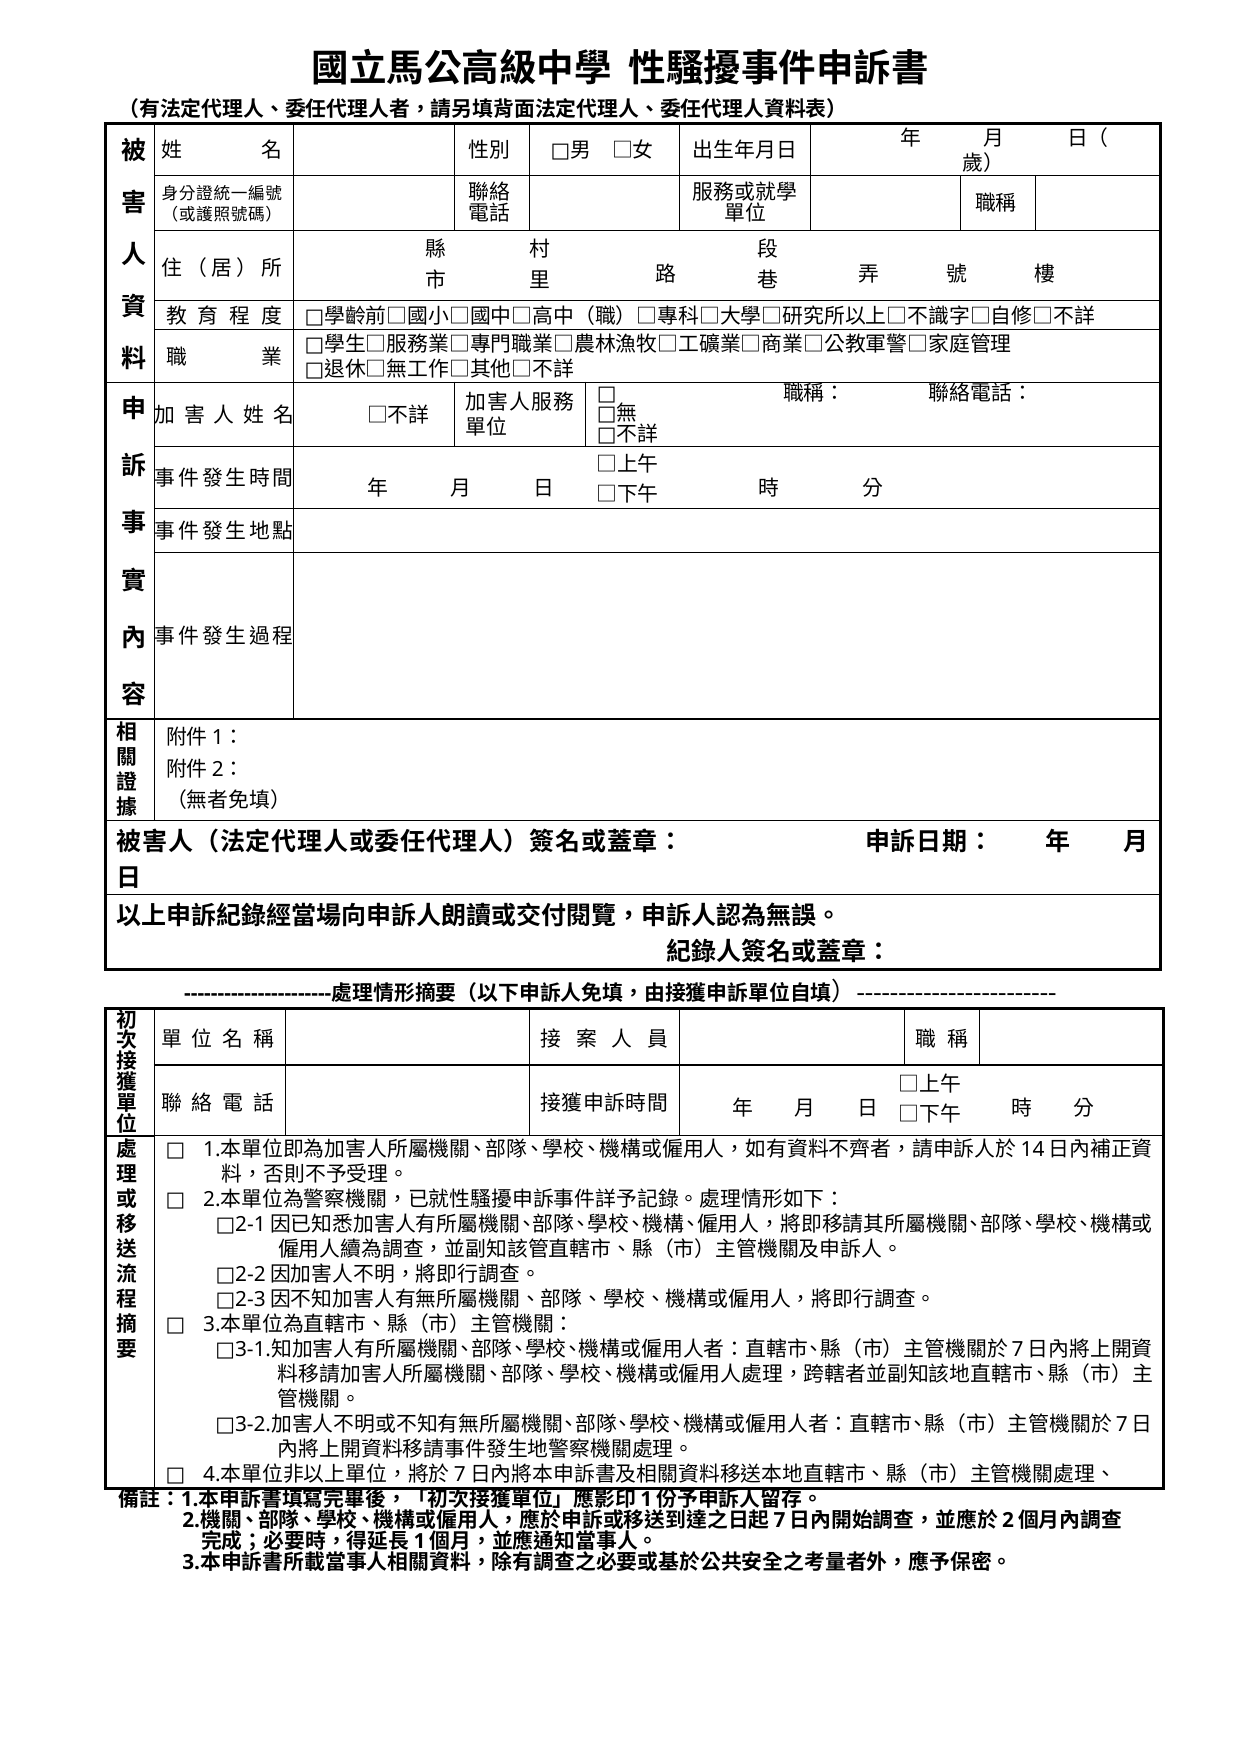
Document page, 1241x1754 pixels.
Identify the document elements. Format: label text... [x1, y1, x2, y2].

table_cell 教育程度 [155, 301, 293, 328]
table_cell 附件1： 附件2： （無者免填） [155, 720, 1159, 820]
table_cell □ 職稱： 聯絡電話： □無 □不詳 [586, 383, 1159, 446]
table_cell 以上申訴紀錄經當場向申訴人朗讀或交付閱覽，申訴人認為無誤。 紀錄人簽名或蓋章： [107, 895, 1159, 968]
table_header [980, 1010, 1162, 1064]
table_header 被害人資料 [107, 125, 154, 382]
text 2.機關、部隊、學校、機構或僱用人，應於申訴或移送到達之日起7日內開始調查，並應於2個月內調查完成；必要時，得延長1個月，並應通知當事人。 [182, 1511, 1122, 1552]
table_cell [294, 509, 1159, 552]
table_cell 申訴事實內容 [107, 383, 154, 718]
table_cell 職稱 [961, 176, 1035, 229]
table_cell 接獲申訴時間 [530, 1066, 679, 1135]
table_header [286, 1010, 529, 1064]
table_header 年 月 日（ 歲） [811, 125, 1159, 175]
table_cell 處理或移送流程摘要 [107, 1137, 154, 1487]
table_cell 被害人（法定代理人或委任代理人）簽名或蓋章： 申訴日期： 年 月 日 [107, 821, 1159, 894]
text （有法定代理人、委任代理人者，請另填背面法定代理人、委任代理人資料表） [118, 92, 1122, 122]
table_cell □學生□服務業□專門職業□農林漁牧□工礦業□商業□公教軍警□家庭管理 □退休□無工作□其他□不詳 [294, 330, 1159, 382]
table_cell 加害人姓名 [155, 383, 293, 446]
table_cell 事件發生時間 [155, 447, 293, 508]
table_header 接案人員 [530, 1010, 679, 1064]
table_cell 聯絡電話 [455, 176, 529, 229]
text 3.本申訴書所載當事人相關資料，除有調查之必要或基於公共安全之考量者外，應予保密。 [182, 1552, 1122, 1573]
table_cell 住（居）所 [155, 231, 293, 300]
table_cell [1036, 176, 1159, 229]
table_cell 年 月 日 □上午□下午 時 分 [294, 447, 1159, 508]
table_header 出生年月日 [680, 125, 810, 175]
table_cell □不詳 [294, 383, 454, 446]
text 備註：1.本申訴書填寫完畢後，「初次接獲單位」應影印1份予申訴人留存。 [118, 1490, 1122, 1511]
table_cell 職 業 [155, 330, 293, 382]
table_header [294, 125, 454, 175]
table_cell 縣市 村里 路 段巷 弄 號 樓 [294, 231, 1159, 300]
table_cell 相關證據 [107, 720, 154, 820]
table_cell 聯絡電話 [155, 1066, 285, 1135]
table_cell 年 月 日 □上午□下午 時 分 [680, 1066, 1162, 1135]
table_cell 事件發生過程 [155, 553, 293, 718]
table_header 姓名 [155, 125, 293, 175]
table_cell 1.本單位即為加害人所屬機關、部隊、學校、機構或僱用人，如有資料不齊者，請申訴人於14日內補正資料，否則不予受理。 2.本單位為警察機關，已就性騷擾申訴事件詳予記錄。處理情形如下： □2-1因已知悉加害人有所屬機關、部隊、學校、機構、僱用人，將即移請其所屬機關、部隊、學校、機構或僱用人續為調查，並副知該管直轄市、縣（市）主管機關及申訴人。 □2-2因加害人不明，將即行調查。 □2-3因不知加害人有無所屬機關、部隊、學校、機構或僱用人，將即行調查。 3.本單位為直轄市、縣（市）主管機關： □3-1.知加害人有所屬機關、部隊、學校、機構或僱用人者：直轄市、縣（市）主管機關於7日內將上開資料移請加害人所屬機關、部隊、學校、機構或僱用人處理，跨轄者並副知該地直轄市、縣（市）主管機關。 □3-2.加害人不明或不知有無所屬機關、部隊、學校、機構或僱用人者：直轄市、縣（市）主管機關於7日內將上開資料移請事件發生地警察機關處理。 4.本單位非以上單位，將於7日內將本申訴書及相關資料移送本地直轄市、縣（市）主管機關處理、 [155, 1136, 1162, 1487]
table_cell 加害人服務單位 [455, 383, 585, 446]
table_cell [811, 176, 960, 229]
table_header 單位名稱 [155, 1010, 285, 1064]
text 國立馬公高級中學 性騷擾事件申訴書 [118, 37, 1122, 92]
table_cell 服務或就學單位 [680, 176, 810, 229]
table_cell [530, 176, 679, 229]
table_cell [286, 1066, 529, 1135]
table_header 職稱 [905, 1010, 979, 1064]
table_cell 身分證統一編號（或護照號碼） [155, 176, 293, 229]
table_header [680, 1010, 904, 1064]
table_cell [294, 176, 454, 229]
table_header □男 □女 [530, 125, 679, 175]
table_cell □學齡前□國小□國中□高中（職）□專科□大學□研究所以上□不識字□自修□不詳 [294, 301, 1159, 328]
table_header 性別 [455, 125, 529, 175]
table_header 初次接獲單位 [107, 1010, 154, 1135]
text ----------------------處理情形摘要（以下申訴人免填，由接獲申訴單位自填）------------------------ [118, 971, 1122, 1007]
table_cell [294, 553, 1159, 718]
table_cell 事件發生地點 [155, 509, 293, 552]
